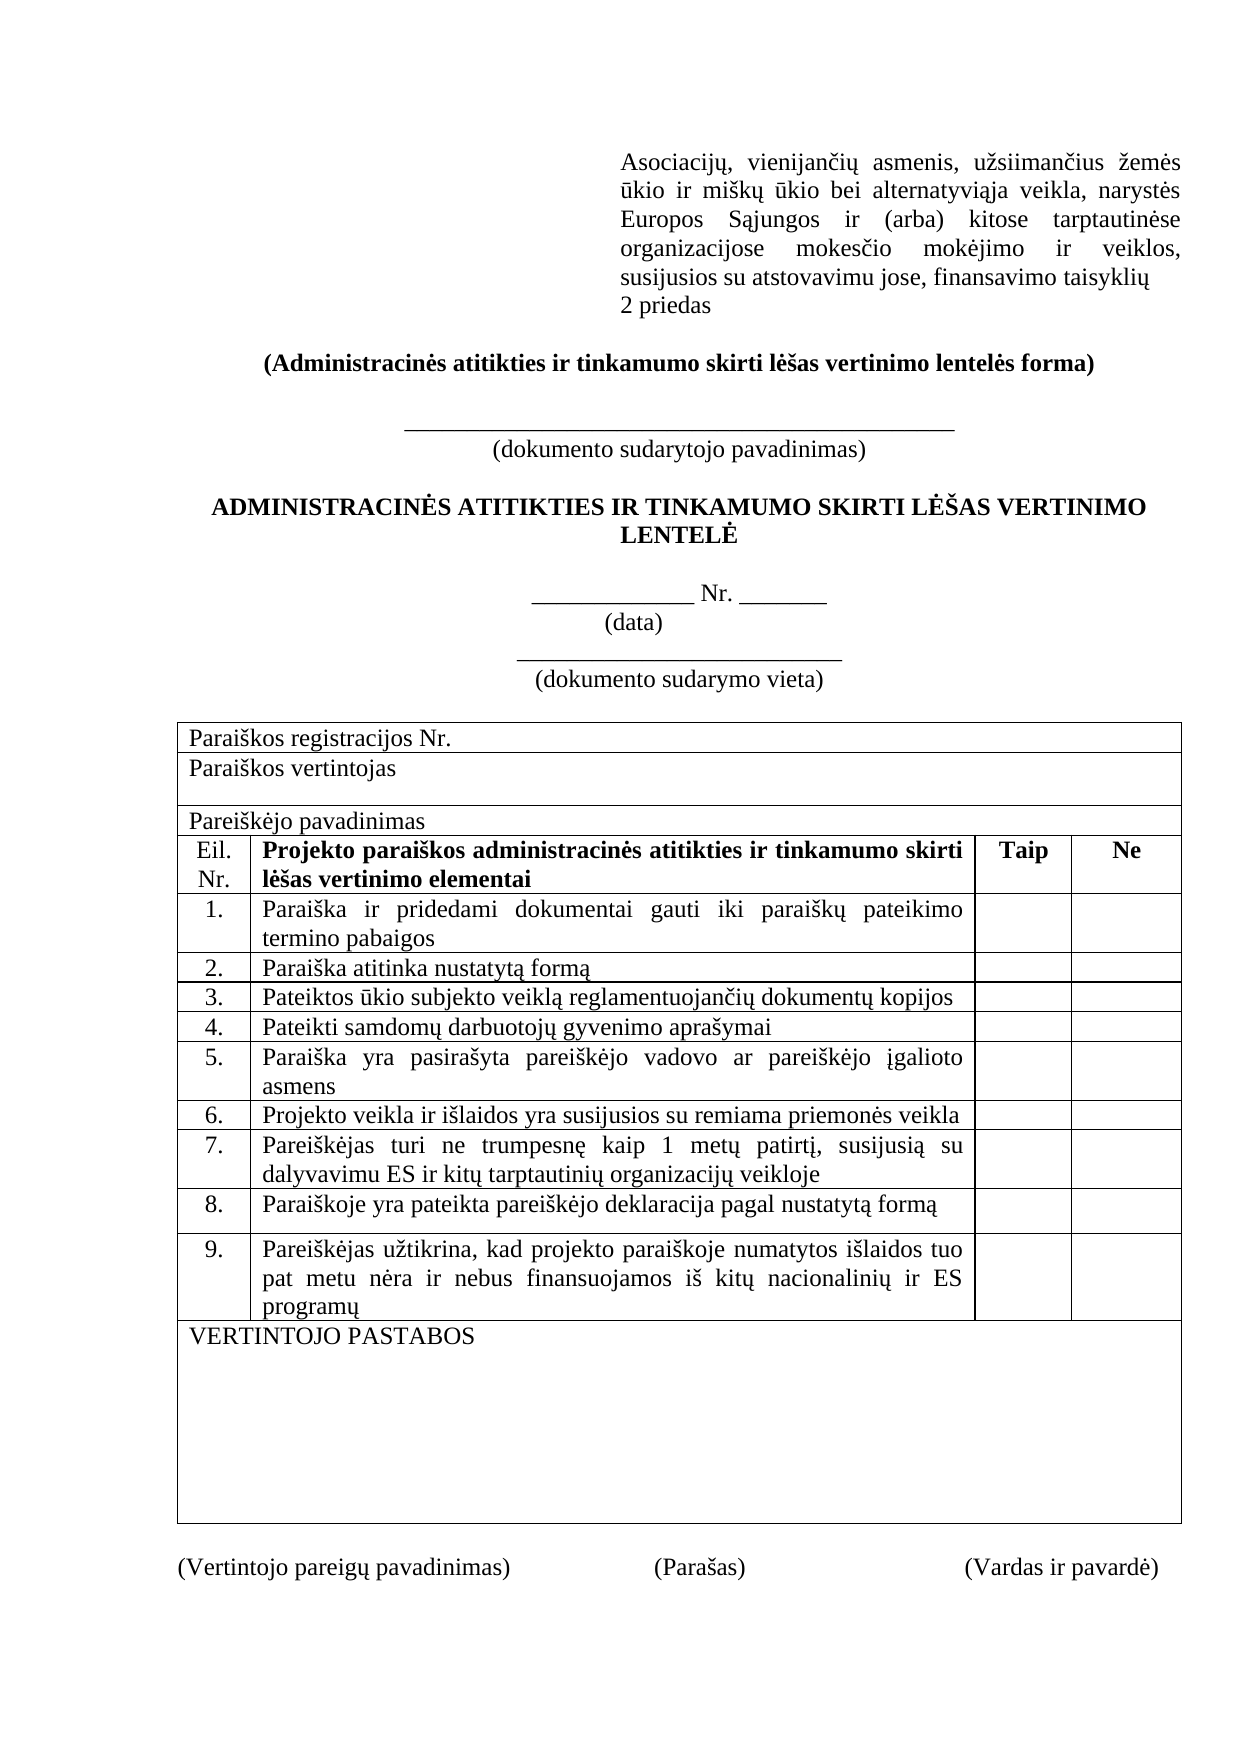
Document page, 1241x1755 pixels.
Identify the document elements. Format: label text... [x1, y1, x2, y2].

table_cell 5. [178, 1042, 250, 1099]
table_cell 6. [178, 1101, 250, 1129]
table_cell [1072, 1012, 1181, 1041]
table_cell Projekto paraiškos administracinės atitikties ir tinkamumo skirti lėšas vertinimo elementai [251, 836, 974, 893]
table_cell 7. [178, 1130, 250, 1188]
table_cell Taip [976, 836, 1071, 893]
table_cell [1072, 1101, 1181, 1129]
table_cell [976, 1101, 1071, 1129]
table_cell Pareiškėjo pavadinimas [178, 806, 1181, 834]
table_cell [976, 1042, 1071, 1099]
text (dokumento sudarytojo pavadinimas) [177, 434, 1181, 463]
table_cell [976, 1234, 1071, 1320]
text (dokumento sudarymo vieta) [177, 664, 1181, 693]
text Asociacijų, vienijančių asmenis, užsiimančius žemės ūkio ir miškų ūkio bei alternatyviąja veikla, narystės Europos Sąjungos ir (arba) kitose tarptautinėse organizacijose mokesčio mokėjimo ir veiklos, susijusios su atstovavimu jose, finansavimo taisyklių [620, 147, 1181, 291]
table_cell Pareiškėjas užtikrina, kad projekto paraiškoje numatytos išlaidos tuo pat metu nėra ir nebus finansuojamos iš kitų nacionalinių ir ES programų [251, 1234, 974, 1320]
table_cell 1. [178, 894, 250, 952]
table_cell Pareiškėjas turi ne trumpesnę kaip 1 metų patirtį, susijusią su dalyvavimu ES ir kitų tarptautinių organizacijų veikloje [251, 1130, 974, 1188]
text __________________________ [177, 636, 1181, 664]
table_cell Paraiškos vertintojas [178, 753, 1181, 805]
table_cell [1072, 1234, 1181, 1320]
table_cell [1072, 983, 1181, 1011]
table_cell [976, 1130, 1071, 1188]
table_cell Pateiktos ūkio subjekto veiklą reglamentuojančių dokumentų kopijos [251, 983, 974, 1011]
text 2 priedas [620, 291, 1181, 319]
text _____________ Nr. _______ [177, 578, 1181, 607]
table_cell 8. [178, 1189, 250, 1233]
table_cell [1072, 953, 1181, 981]
table_cell [1072, 1189, 1181, 1233]
table_cell Pateikti samdomų darbuotojų gyvenimo aprašymai [251, 1012, 974, 1041]
table_cell Eil. Nr. [178, 836, 250, 893]
table_cell [976, 1012, 1071, 1041]
table_cell Paraiška ir pridedami dokumentai gauti iki paraiškų pateikimo termino pabaigos [251, 894, 974, 952]
table_cell VERTINTOJO PASTABOS [178, 1321, 1181, 1522]
text ____________________________________________ [177, 406, 1181, 434]
table_cell [976, 1189, 1071, 1233]
table_cell [976, 894, 1071, 952]
table_header Paraiškos registracijos Nr. [178, 723, 1181, 752]
table_cell Paraiškoje yra pateikta pareiškėjo deklaracija pagal nustatytą formą [251, 1189, 974, 1233]
table_cell Projekto veikla ir išlaidos yra susijusios su remiama priemonės veikla [251, 1101, 974, 1129]
table_cell [976, 953, 1071, 981]
table_cell [1072, 1042, 1181, 1099]
text ADMINISTRACINĖS ATITIKTIES IR TINKAMUMO SKIRTI LĖŠAS VERTINIMO LENTELĖ [177, 492, 1181, 549]
text (Administracinės atitikties ir tinkamumo skirti lėšas vertinimo lentelės forma) [177, 348, 1181, 377]
table_cell Paraiška yra pasirašyta pareiškėjo vadovo ar pareiškėjo įgalioto asmens [251, 1042, 974, 1099]
table_cell 9. [178, 1234, 250, 1320]
table_cell [1072, 1130, 1181, 1188]
table_cell Paraiška atitinka nustatytą formą [251, 953, 974, 981]
table_cell [1072, 894, 1181, 952]
table_cell [976, 983, 1071, 1011]
table_cell 3. [178, 983, 250, 1011]
text (data) [177, 607, 1181, 636]
text (Vertintojo pareigų pavadinimas) (Parašas) (Vardas ir pavardė) [177, 1552, 1181, 1581]
table_cell 2. [178, 953, 250, 981]
table_cell 4. [178, 1012, 250, 1041]
table_cell Ne [1072, 836, 1181, 893]
